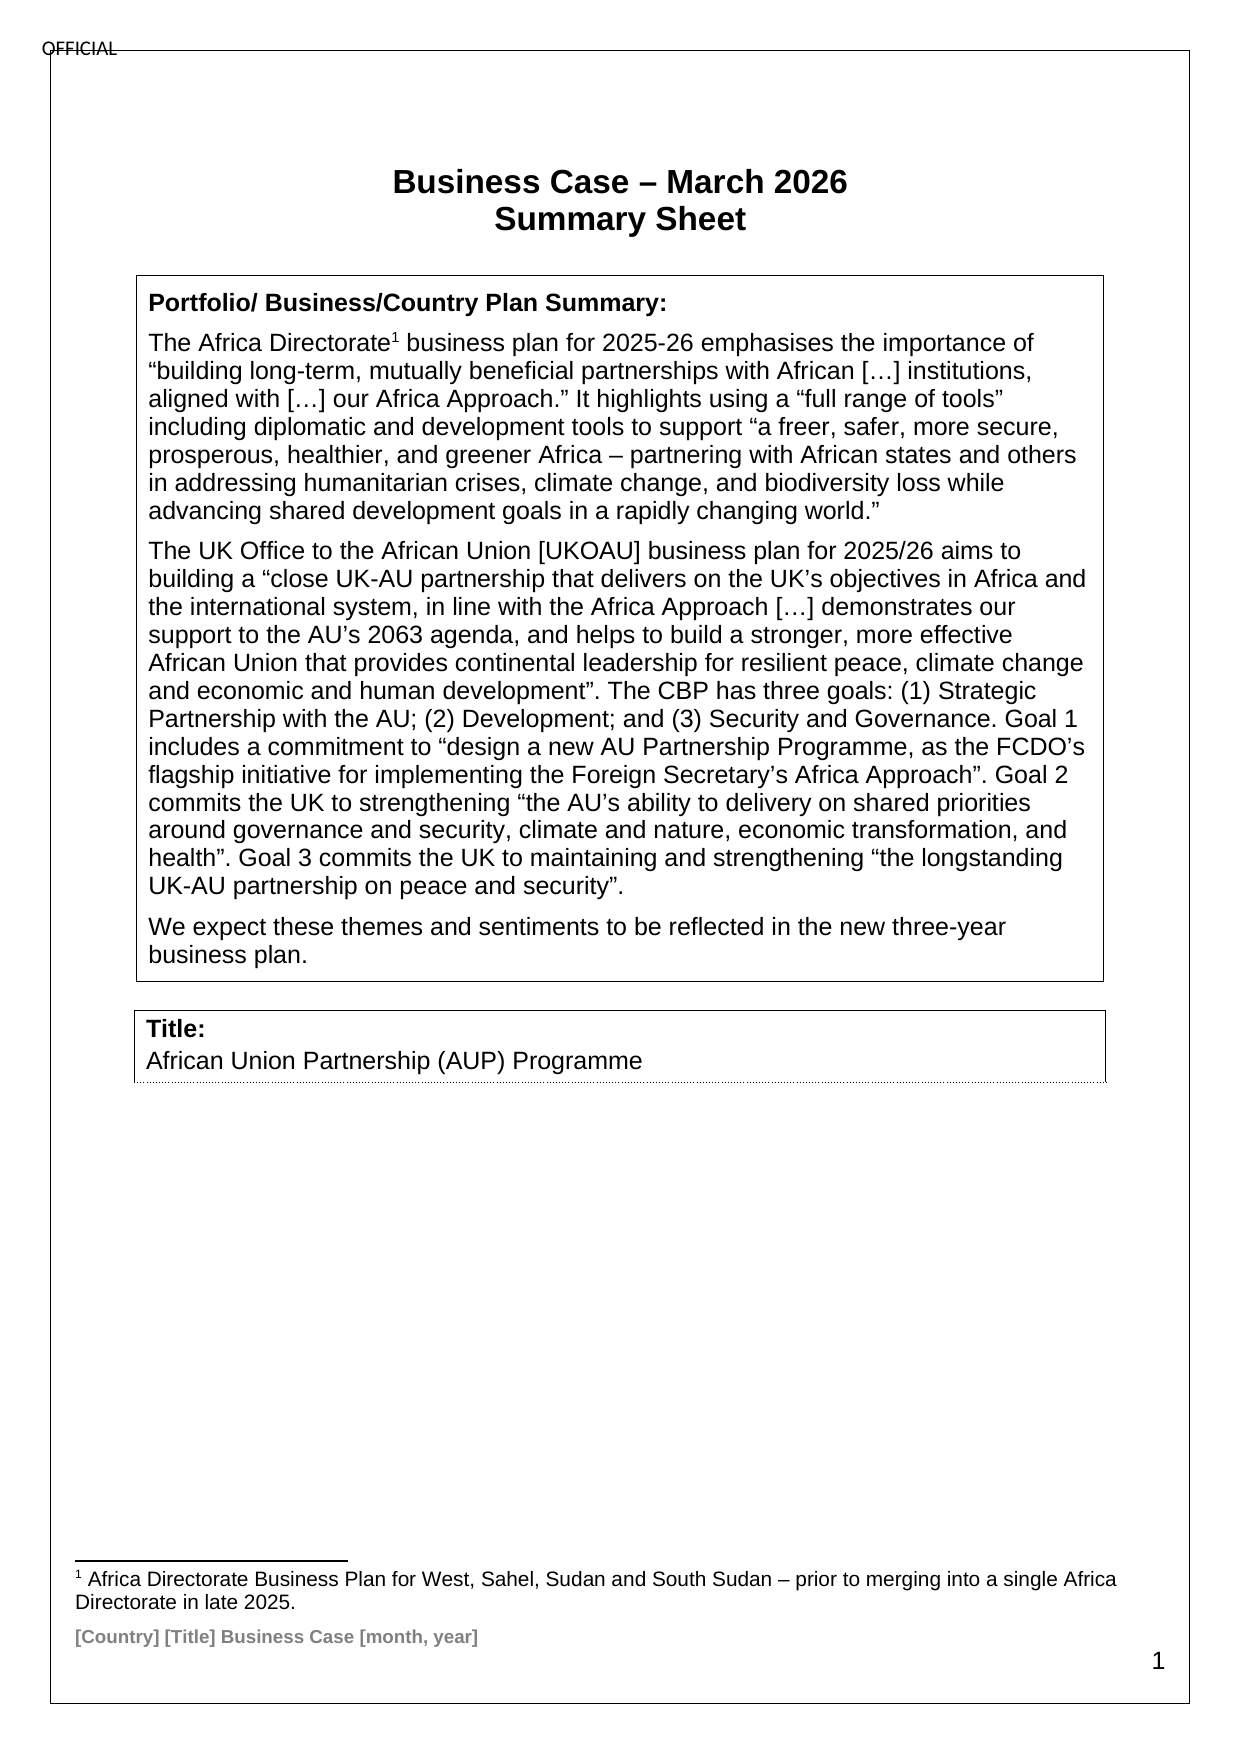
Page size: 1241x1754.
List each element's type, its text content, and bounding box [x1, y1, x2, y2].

table_header Title: African Union Partnership (AUP) Programme [135, 1011, 1105, 1082]
text Summary Sheet [75, 201, 1165, 238]
text Business Case – March 2026 [75, 163, 1165, 201]
table_header Portfolio/ Business/Country Plan Summary: The Africa Directorate business plan for 2025-26 emphasises the importance of “building long-term, mutually beneficial partnerships with African […] institutions, aligned with […] our Africa Approach.” It highlights using a “full range of tools” including diplomatic and development tools to support “a freer, safer, more secure, prosperous, healthier, and greener Africa – partnering with African states and others in addressing humanitarian crises, climate change, and biodiversity loss while advancing shared development goals in a rapidly changing world.” The UK Office to the African Union [UKOAU] business plan for 2025/26 aims to building a “close UK-AU partnership that delivers on the UK’s objectives in Africa and the international system, in line with the Africa Approach […] demonstrates our support to the AU’s 2063 agenda, and helps to build a stronger, more effective African Union that provides continental leadership for resilient peace, climate change and economic and human development”. The CBP has three goals: (1) Strategic Partnership with the AU; (2) Development; and (3) Security and Governance. Goal 1 includes a commitment to “design a new AU Partnership Programme, as the FCDO’s flagship initiative for implementing the Foreign Secretary’s Africa Approach”. Goal 2 commits the UK to strengthening “the AU’s ability to delivery on shared priorities around governance and security, climate and nature, economic transformation, and health”. Goal 3 commits the UK to maintaining and strengthening “the longstanding UK-AU partnership on peace and security”. We expect these themes and sentiments to be reflected in the new three-year business plan. [137, 276, 1103, 981]
